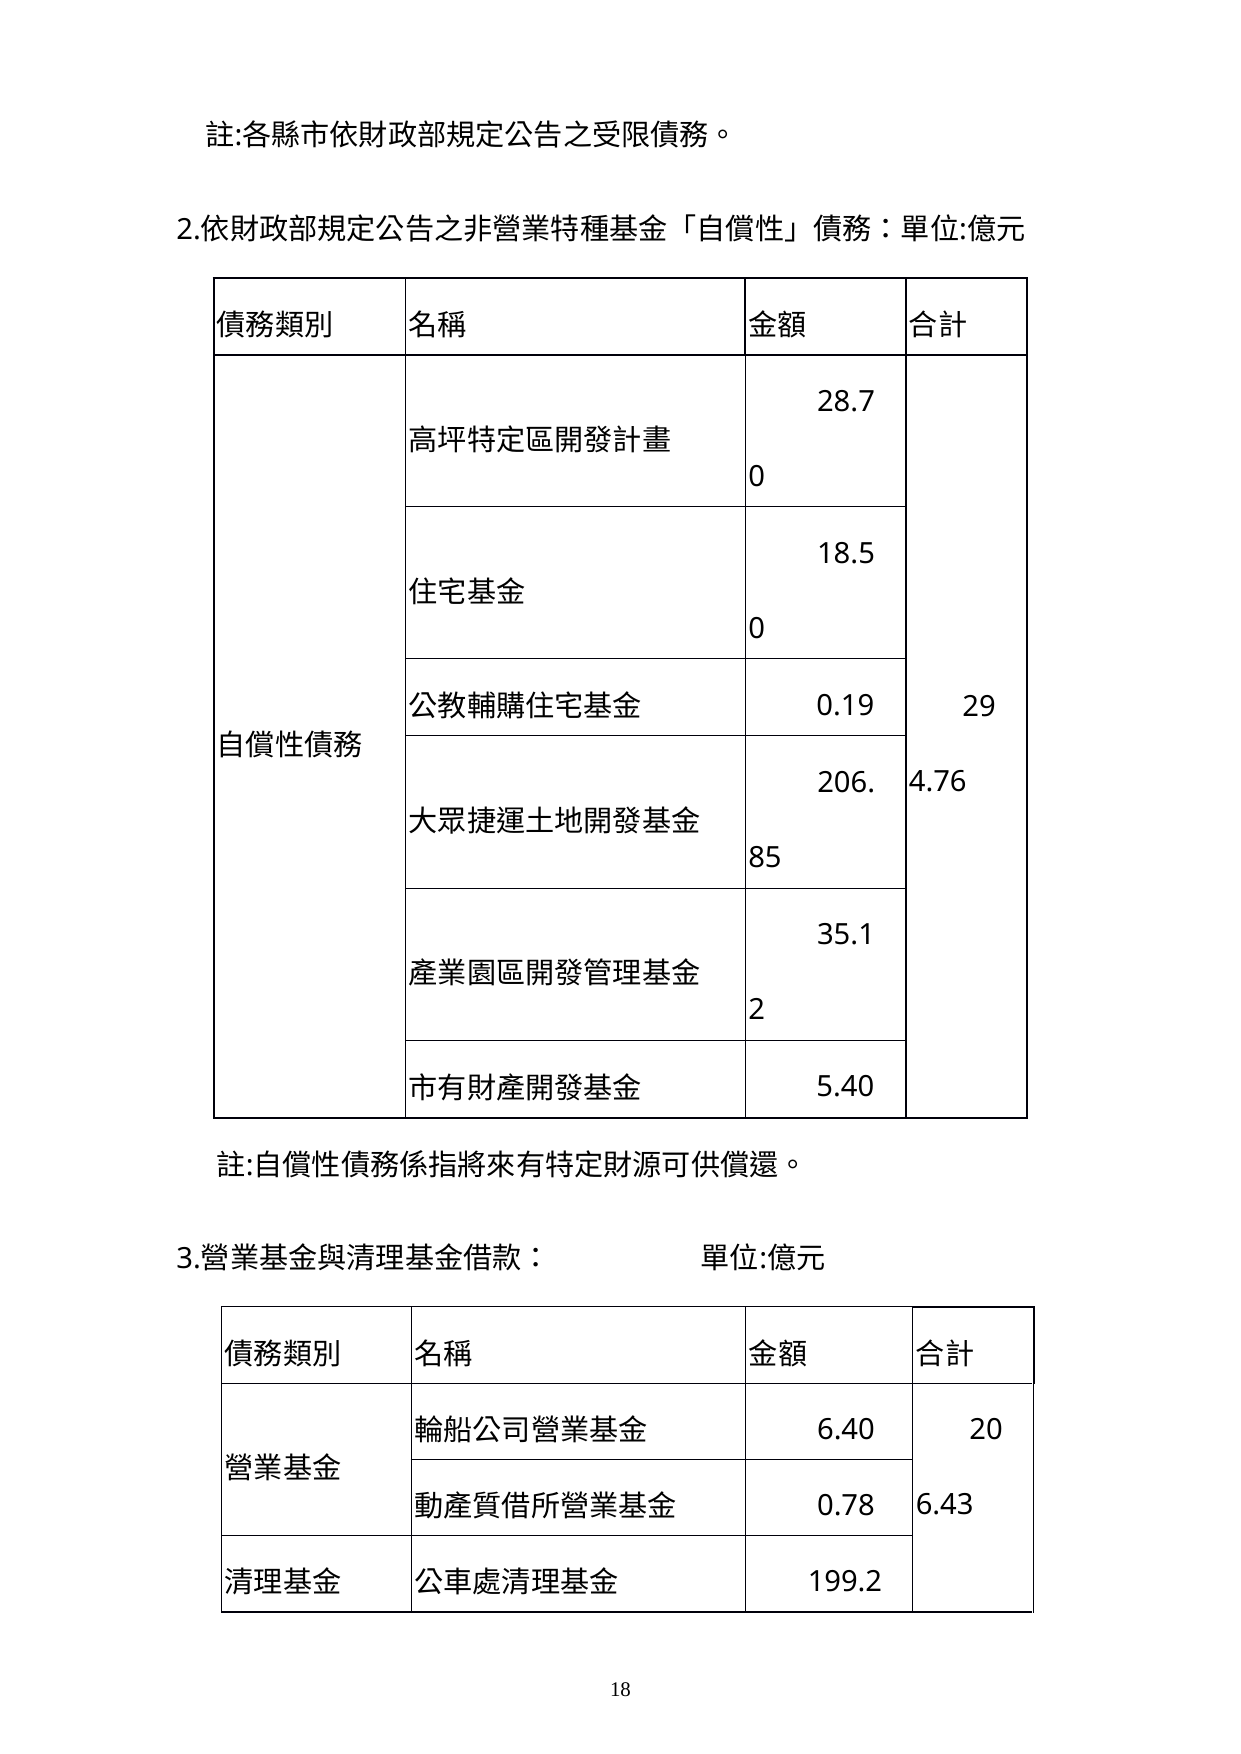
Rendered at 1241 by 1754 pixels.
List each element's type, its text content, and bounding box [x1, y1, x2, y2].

table_cell 住宅基金 [406, 507, 745, 658]
table_cell 自償性債務 [215, 356, 405, 1117]
table_cell 6.40 [746, 1384, 912, 1459]
table_cell 0.78 [746, 1460, 912, 1535]
table_cell 5.40 [746, 1041, 905, 1117]
table_cell 0.19 [746, 659, 905, 735]
table_cell 清理基金 [222, 1536, 411, 1611]
table_header 名稱 [412, 1307, 745, 1383]
table_cell 199.2 [746, 1536, 912, 1611]
table_cell 206.43 [913, 1383, 1033, 1611]
table_cell 35.12 [746, 889, 905, 1039]
text 註:各縣市依財政部規定公告之受限債務。 [205, 89, 1152, 164]
text 2.依財政部規定公告之非營業特種基金「自償性」債務：單位:億元 [176, 183, 1152, 258]
table_cell 註:自償性債務係指將來有特定財源可供償還。 [214, 1119, 1027, 1212]
table_header 債務類別 [215, 279, 405, 354]
table_cell 18.50 [746, 507, 905, 658]
table_header 金額 [746, 1307, 912, 1383]
table_cell 市有財產開發基金 [406, 1041, 745, 1117]
table_cell 產業園區開發管理基金 [406, 889, 745, 1039]
table_cell 公教輔購住宅基金 [406, 659, 745, 735]
table_cell 28.70 [746, 356, 905, 506]
table_cell 高坪特定區開發計畫 [406, 356, 745, 506]
table_header 合計 [913, 1308, 1033, 1383]
table_cell 公車處清理基金 [412, 1536, 745, 1611]
table_header 債務類別 [222, 1307, 411, 1383]
table_cell 輪船公司營業基金 [412, 1384, 745, 1459]
table_cell 大眾捷運土地開發基金 [406, 736, 745, 887]
table_cell 294.76 [907, 356, 1026, 1117]
table_cell 206.85 [746, 736, 905, 887]
table_cell 營業基金 [222, 1384, 411, 1535]
text 3.營業基金與清理基金借款： 單位:億元 [176, 1212, 1152, 1287]
table_cell 動產質借所營業基金 [412, 1460, 745, 1535]
table_header 金額 [746, 279, 905, 354]
table_header 名稱 [406, 279, 744, 354]
table_header 合計 [907, 279, 1026, 354]
